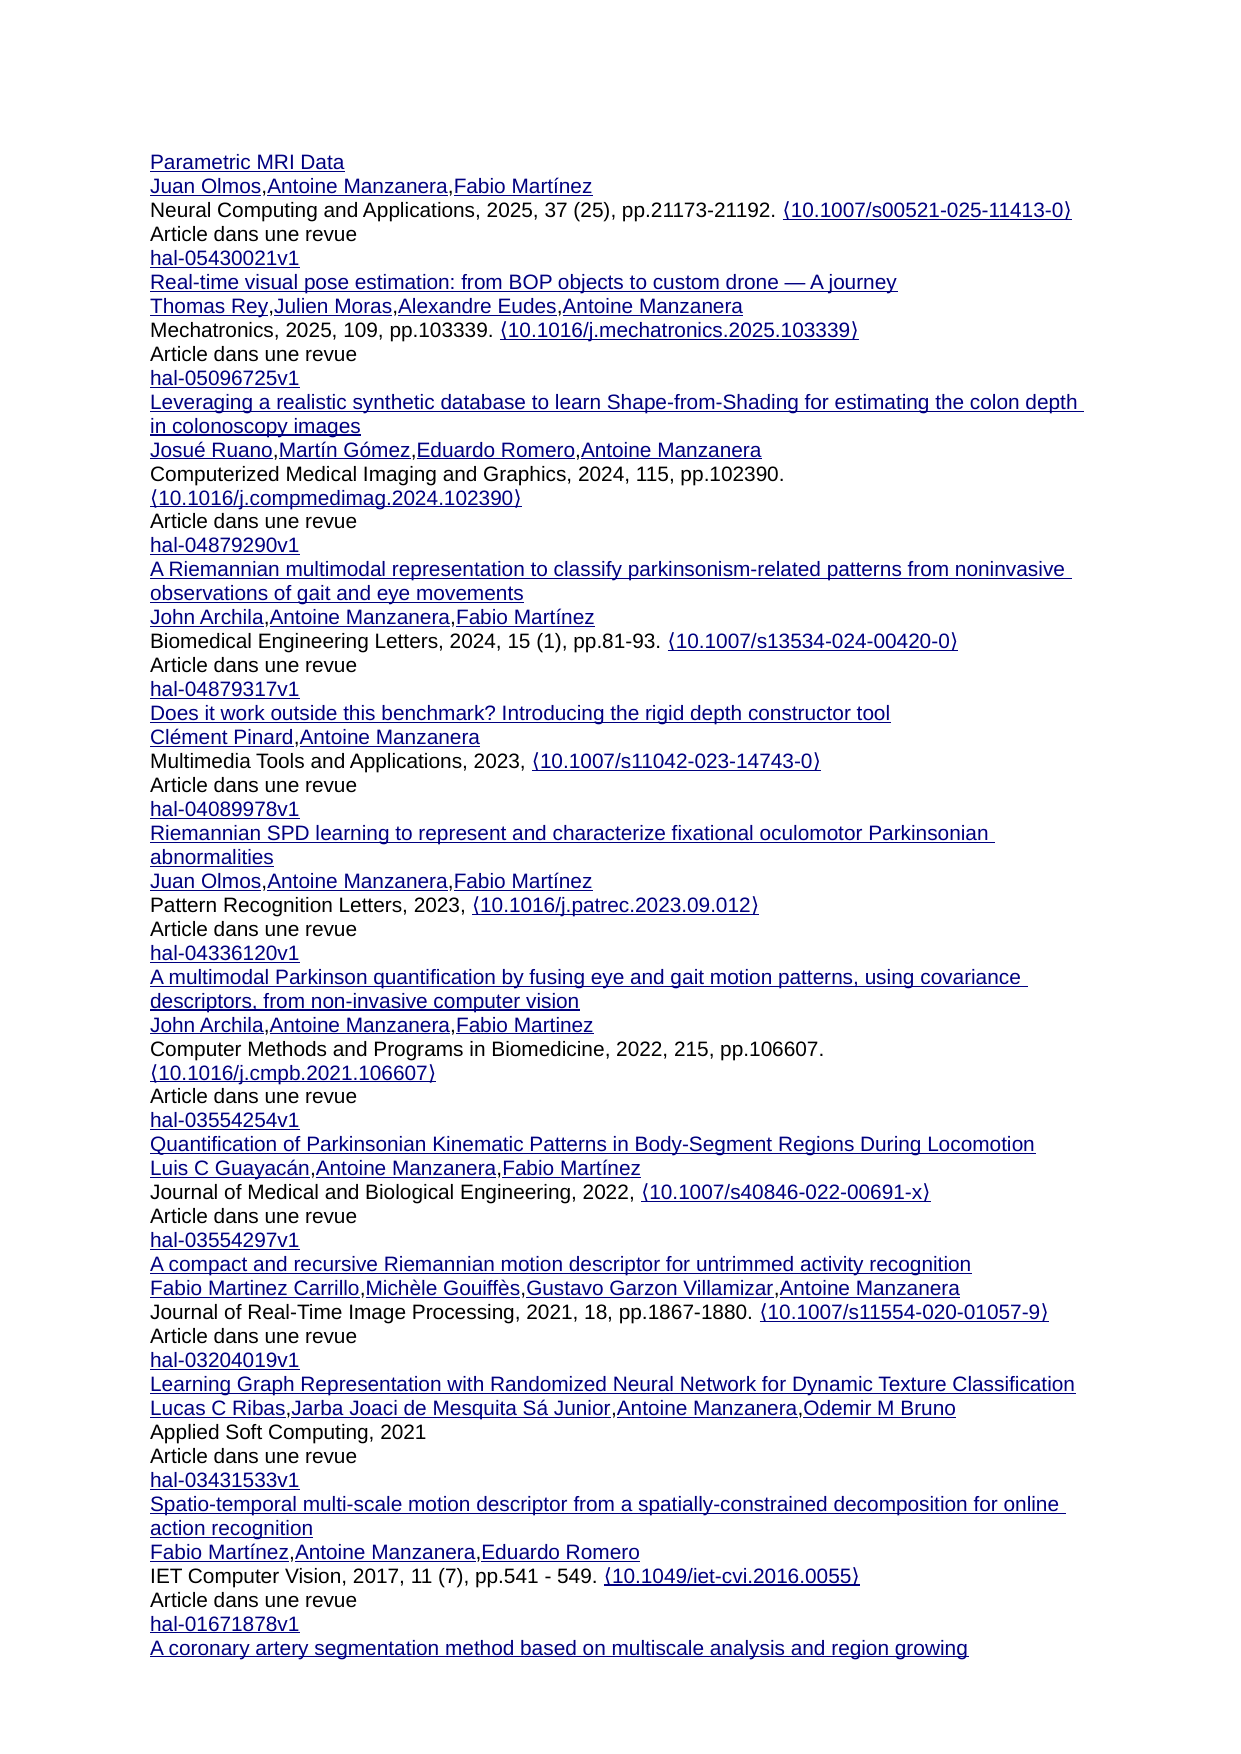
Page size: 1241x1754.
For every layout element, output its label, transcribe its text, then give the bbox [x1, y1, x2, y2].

table_cell A Riemannian multimodal representation to classify parkinsonism-related patterns from noninvasive observations of gait and eye movements John Archila,Antoine Manzanera,Fabio Martínez Biomedical Engineering Letters, 2024, 15 (1), pp.81-93. ⟨10.1007/s13534-024-00420-0⟩ Article dans une revue hal-04879317v1 [150, 557, 1090, 701]
table_cell Learning Graph Representation with Randomized Neural Network for Dynamic Texture Classification Lucas C Ribas,Jarba Joaci de Mesquita Sá Junior,Antoine Manzanera,Odemir M Bruno Applied Soft Computing, 2021 Article dans une revue hal-03431533v1 [150, 1372, 1090, 1492]
table_cell Real-time visual pose estimation: from BOP objects to custom drone — A journey Thomas Rey,Julien Moras,Alexandre Eudes,Antoine Manzanera Mechatronics, 2025, 109, pp.103339. ⟨10.1016/j.mechatronics.2025.103339⟩ Article dans une revue hal-05096725v1 [150, 270, 1090, 389]
table_cell Leveraging a realistic synthetic database to learn Shape-from-Shading for estimating the colon depth in colonoscopy images Josué Ruano,Martín Gómez,Eduardo Romero,Antoine Manzanera Computerized Medical Imaging and Graphics, 2024, 115, pp.102390. ⟨10.1016/j.compmedimag.2024.102390⟩ Article dans une revue hal-04879290v1 [150, 390, 1090, 557]
table_cell Parametric MRI Data Juan Olmos,Antoine Manzanera,Fabio Martínez Neural Computing and Applications, 2025, 37 (25), pp.21173-21192. ⟨10.1007/s00521-025-11413-0⟩ Article dans une revue hal-05430021v1 [150, 150, 1090, 270]
table_cell Does it work outside this benchmark? Introducing the rigid depth constructor tool Clément Pinard,Antoine Manzanera Multimedia Tools and Applications, 2023, ⟨10.1007/s11042-023-14743-0⟩ Article dans une revue hal-04089978v1 [150, 701, 1090, 821]
table_cell Quantification of Parkinsonian Kinematic Patterns in Body-Segment Regions During Locomotion Luis C Guayacán,Antoine Manzanera,Fabio Martínez Journal of Medical and Biological Engineering, 2022, ⟨10.1007/s40846-022-00691-x⟩ Article dans une revue hal-03554297v1 [150, 1132, 1090, 1252]
table_cell A coronary artery segmentation method based on multiscale analysis and region growing [150, 1635, 1090, 1659]
table_cell A multimodal Parkinson quantification by fusing eye and gait motion patterns, using covariance descriptors, from non-invasive computer vision John Archila,Antoine Manzanera,Fabio Martinez Computer Methods and Programs in Biomedicine, 2022, 215, pp.106607. ⟨10.1016/j.cmpb.2021.106607⟩ Article dans une revue hal-03554254v1 [150, 965, 1090, 1132]
table_cell A compact and recursive Riemannian motion descriptor for untrimmed activity recognition Fabio Martinez Carrillo,Michèle Gouiffès,Gustavo Garzon Villamizar,Antoine Manzanera Journal of Real-Time Image Processing, 2021, 18, pp.1867-1880. ⟨10.1007/s11554-020-01057-9⟩ Article dans une revue hal-03204019v1 [150, 1252, 1090, 1372]
table_cell Spatio-temporal multi-scale motion descriptor from a spatially-constrained decomposition for online action recognition Fabio Martínez,Antoine Manzanera,Eduardo Romero IET Computer Vision, 2017, 11 (7), pp.541 - 549. ⟨10.1049/iet-cvi.2016.0055⟩ Article dans une revue hal-01671878v1 [150, 1492, 1090, 1635]
table_cell Riemannian SPD learning to represent and characterize fixational oculomotor Parkinsonian abnormalities Juan Olmos,Antoine Manzanera,Fabio Martínez Pattern Recognition Letters, 2023, ⟨10.1016/j.patrec.2023.09.012⟩ Article dans une revue hal-04336120v1 [150, 821, 1090, 964]
